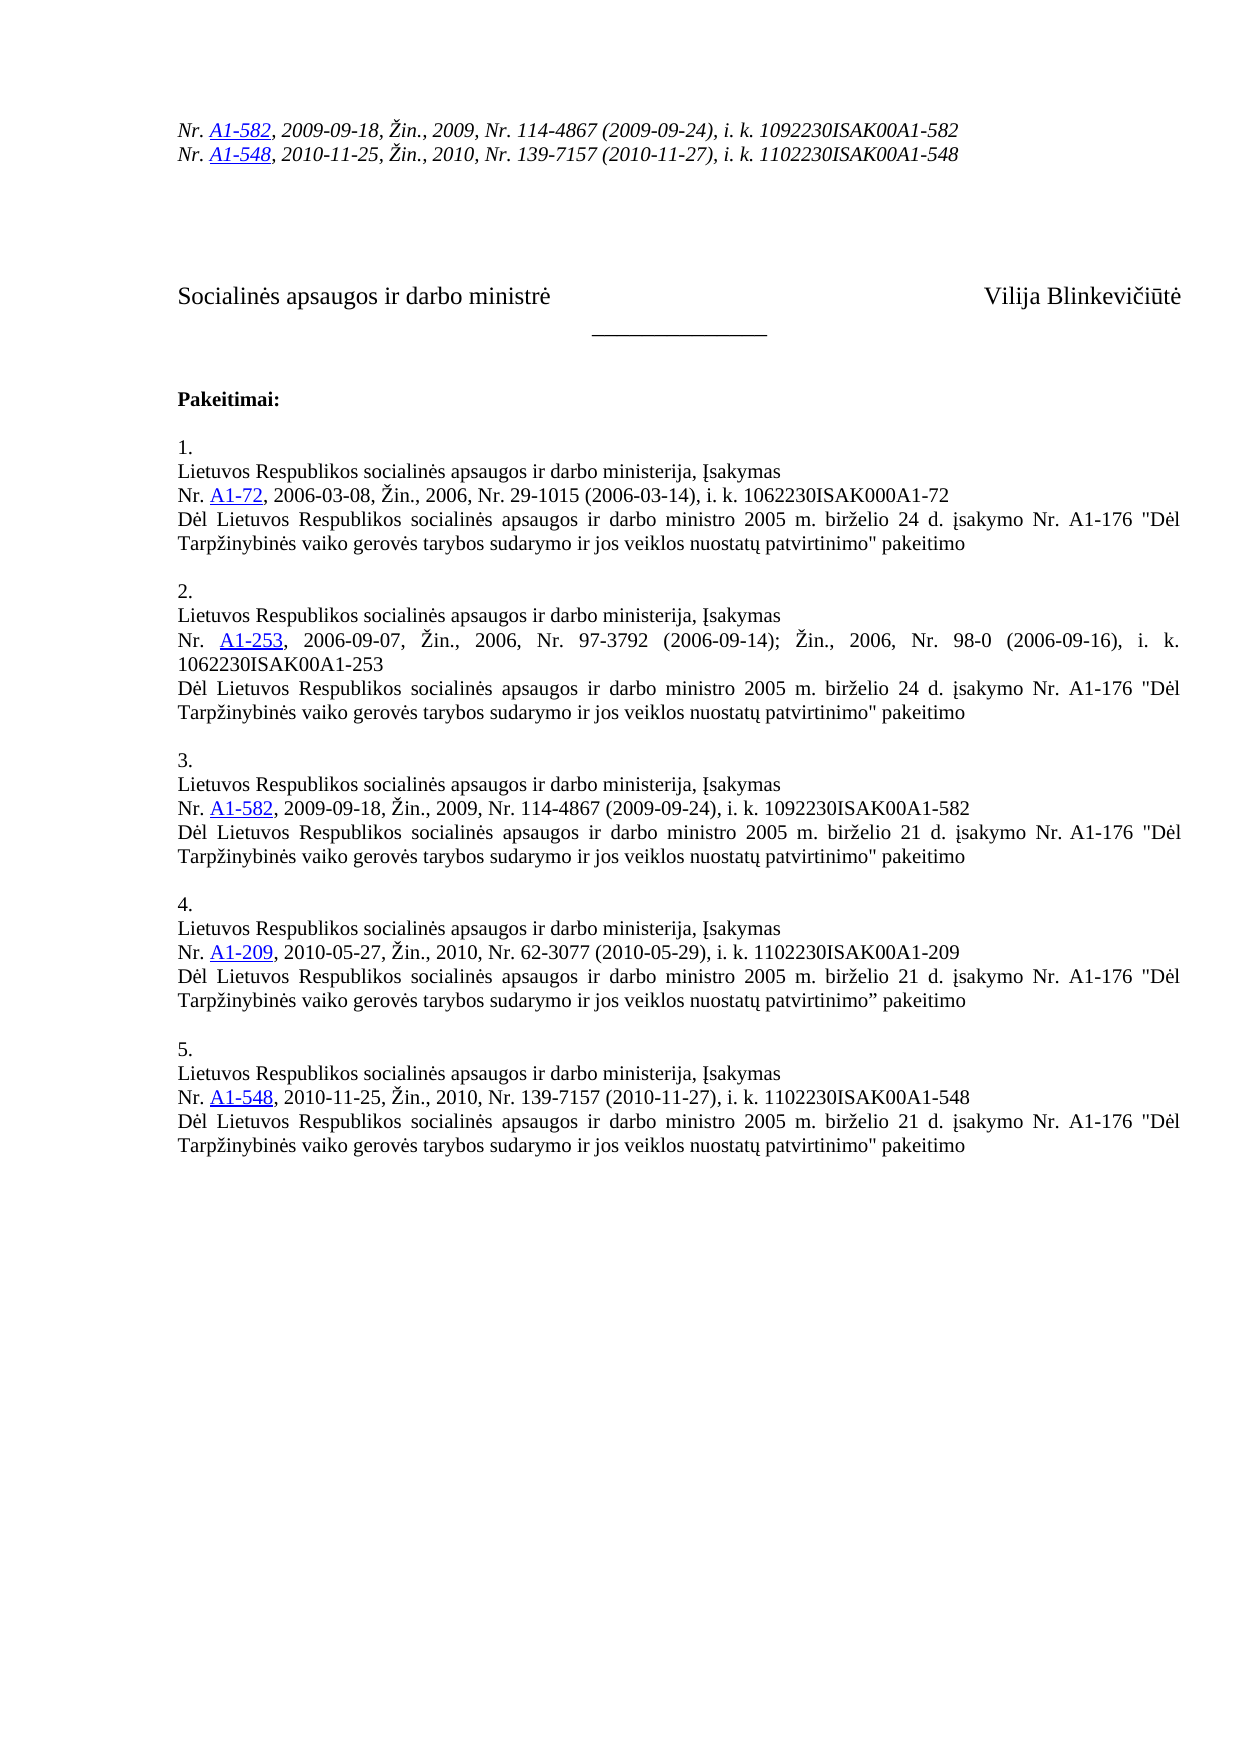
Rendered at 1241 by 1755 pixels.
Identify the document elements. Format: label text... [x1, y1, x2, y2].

text Pakeitimai: [177, 387, 1181, 411]
text Lietuvos Respublikos socialinės apsaugos ir darbo ministerija, Įsakymas [177, 603, 1181, 627]
text Nr. A1-72, 2006-03-08, Žin., 2006, Nr. 29-1015 (2006-03-14), i. k. 1062230ISAK000A1-72 [177, 483, 1181, 507]
text Dėl Lietuvos Respublikos socialinės apsaugos ir darbo ministro 2005 m. birželio 21 d. įsakymo Nr. A1-176 "Dėl Tarpžinybinės vaiko gerovės tarybos sudarymo ir jos veiklos nuostatų patvirtinimo" pakeitimo [177, 820, 1181, 868]
text Lietuvos Respublikos socialinės apsaugos ir darbo ministerija, Įsakymas [177, 916, 1181, 940]
text 5. [177, 1037, 1181, 1061]
text Dėl Lietuvos Respublikos socialinės apsaugos ir darbo ministro 2005 m. birželio 24 d. įsakymo Nr. A1-176 "Dėl Tarpžinybinės vaiko gerovės tarybos sudarymo ir jos veiklos nuostatų patvirtinimo" pakeitimo [177, 676, 1181, 724]
text Dėl Lietuvos Respublikos socialinės apsaugos ir darbo ministro 2005 m. birželio 21 d. įsakymo Nr. A1-176 "Dėl Tarpžinybinės vaiko gerovės tarybos sudarymo ir jos veiklos nuostatų patvirtinimo" pakeitimo [177, 1109, 1181, 1157]
text 4. [177, 892, 1181, 916]
text Lietuvos Respublikos socialinės apsaugos ir darbo ministerija, Įsakymas [177, 1061, 1181, 1085]
text Nr. A1-548, 2010-11-25, Žin., 2010, Nr. 139-7157 (2010-11-27), i. k. 1102230ISAK00A1-548 [177, 1085, 1181, 1109]
text Nr. A1-253, 2006-09-07, Žin., 2006, Nr. 97-3792 (2006-09-14); Žin., 2006, Nr. 98-0 (2006-09-16), i. k. 1062230ISAK00A1-253 [177, 627, 1181, 676]
text 2. [177, 579, 1181, 603]
text Lietuvos Respublikos socialinės apsaugos ir darbo ministerija, Įsakymas [177, 772, 1181, 796]
text Nr. A1-209, 2010-05-27, Žin., 2010, Nr. 62-3077 (2010-05-29), i. k. 1102230ISAK00A1-209 [177, 940, 1181, 964]
text Nr. A1-548, 2010-11-25, Žin., 2010, Nr. 139-7157 (2010-11-27), i. k. 1102230ISAK00A1-548 [177, 142, 1181, 166]
text Lietuvos Respublikos socialinės apsaugos ir darbo ministerija, Įsakymas [177, 459, 1181, 483]
text Socialinės apsaugos ir darbo ministrė Vilija Blinkevičiūtė [177, 281, 1181, 310]
text Nr. A1-582, 2009-09-18, Žin., 2009, Nr. 114-4867 (2009-09-24), i. k. 1092230ISAK00A1-582 [177, 118, 1181, 142]
text 1. [177, 435, 1181, 459]
text Dėl Lietuvos Respublikos socialinės apsaugos ir darbo ministro 2005 m. birželio 24 d. įsakymo Nr. A1-176 "Dėl Tarpžinybinės vaiko gerovės tarybos sudarymo ir jos veiklos nuostatų patvirtinimo" pakeitimo [177, 507, 1181, 555]
text ______________ [177, 310, 1181, 339]
text Dėl Lietuvos Respublikos socialinės apsaugos ir darbo ministro 2005 m. birželio 21 d. įsakymo Nr. A1-176 "Dėl Tarpžinybinės vaiko gerovės tarybos sudarymo ir jos veiklos nuostatų patvirtinimo” pakeitimo [177, 964, 1181, 1012]
text 3. [177, 748, 1181, 772]
text Nr. A1-582, 2009-09-18, Žin., 2009, Nr. 114-4867 (2009-09-24), i. k. 1092230ISAK00A1-582 [177, 796, 1181, 820]
